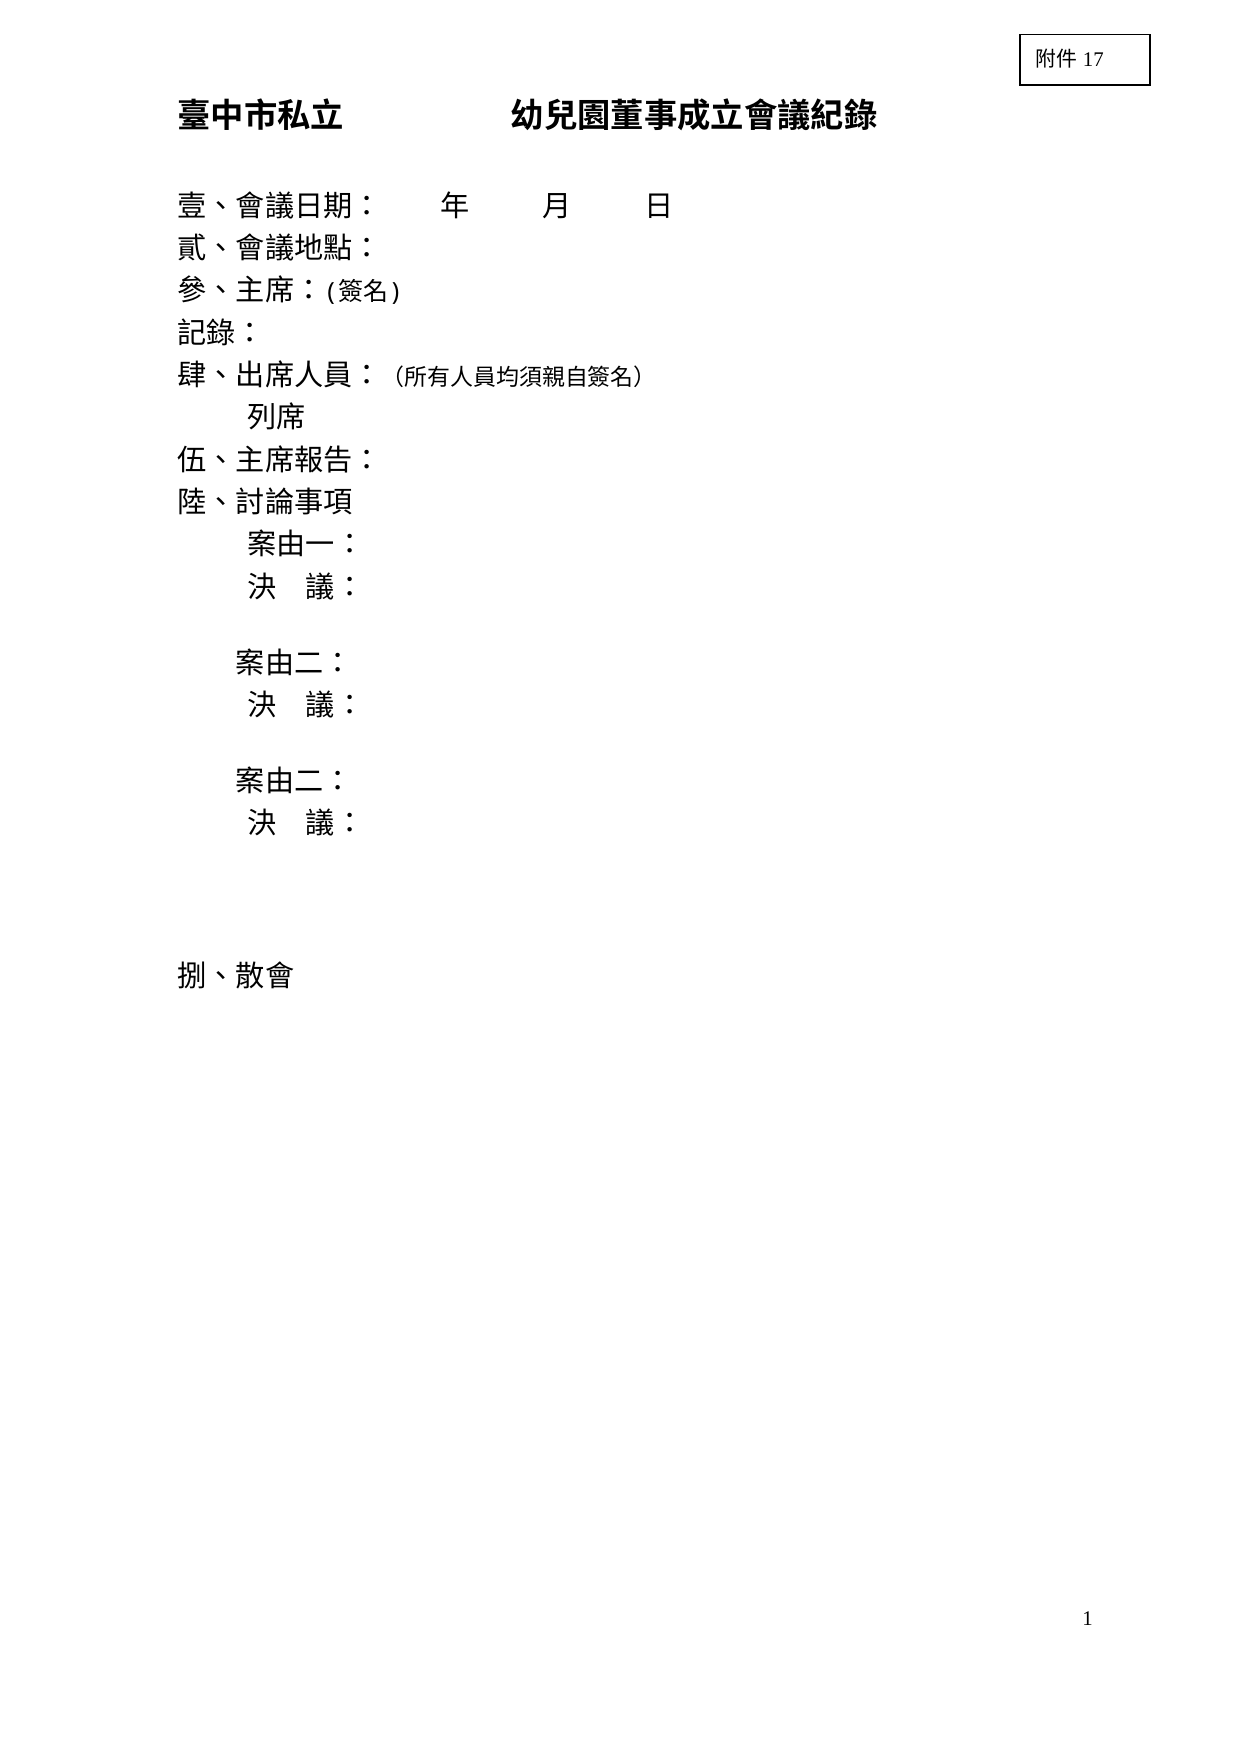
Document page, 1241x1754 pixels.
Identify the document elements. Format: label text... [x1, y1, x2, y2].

text 案由二： [177, 639, 1092, 681]
text 陸、討論事項 [177, 478, 1092, 521]
text 案由二： [177, 757, 1092, 800]
text 壹、會議日期： 年 月 日 [177, 182, 1092, 224]
text 臺中市私立 幼兒園董事成立會議紀錄 [177, 89, 1092, 137]
text 貳、會議地點： [177, 224, 1092, 267]
text 決 議： [177, 563, 1092, 606]
text 決 議： [177, 800, 1092, 842]
text 肆、出席人員：（所有人員均須親自簽名） [177, 352, 1092, 394]
text 捌、散會 [177, 952, 1092, 994]
text 決 議： [177, 681, 1092, 724]
text 參、主席：(簽名) 記錄： [177, 267, 1092, 352]
text 列席 [177, 394, 1092, 436]
text 案由一： [177, 521, 1092, 563]
text 伍、主席報告： [177, 436, 1092, 478]
